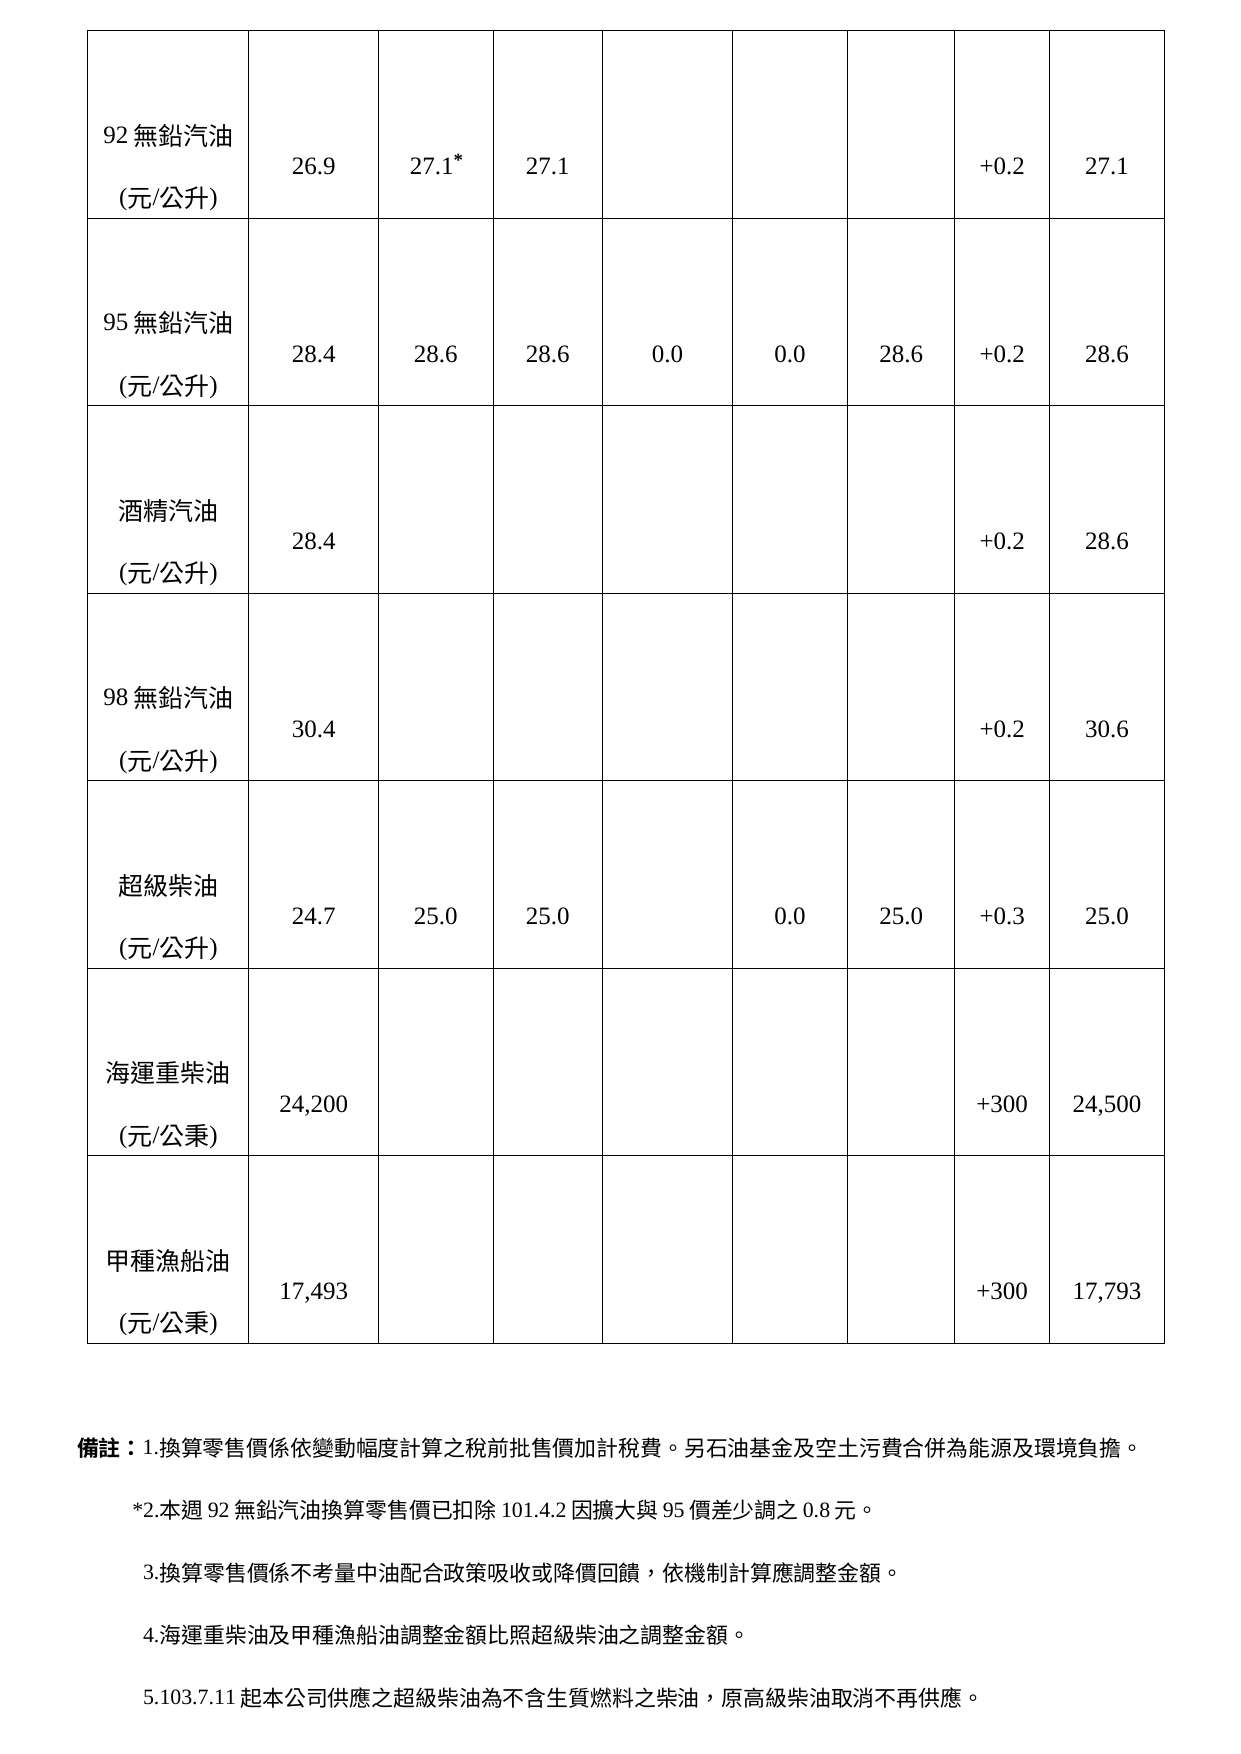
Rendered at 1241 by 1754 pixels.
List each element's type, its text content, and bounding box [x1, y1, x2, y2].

table_cell +0.2 [955, 406, 1049, 593]
table_cell [603, 969, 732, 1155]
table_cell +0.3 [955, 781, 1049, 968]
table_cell +0.2 [955, 31, 1049, 218]
table_cell 26.9 [249, 31, 378, 218]
table_cell 27.1* [379, 31, 493, 218]
table_cell 95無鉛汽油(元/公升) [88, 219, 248, 405]
table_cell [603, 406, 732, 593]
table_cell 30.4 [249, 594, 378, 780]
table_cell [379, 1156, 493, 1343]
table_cell 24.7 [249, 781, 378, 968]
table_cell 0.0 [733, 781, 847, 968]
table_cell 24,500 [1050, 969, 1164, 1155]
table_cell 25.0 [379, 781, 493, 968]
table_cell 28.6 [1050, 406, 1164, 593]
table_cell 25.0 [848, 781, 954, 968]
table_cell 24,200 [249, 969, 378, 1155]
table_cell [848, 1156, 954, 1343]
table_cell [733, 31, 847, 218]
text *2.本週92無鉛汽油換算零售價已扣除101.4.2因擴大與95價差少調之0.8元。 [113, 1468, 1175, 1530]
table_cell +300 [955, 969, 1049, 1155]
table_cell [494, 1156, 602, 1343]
table_cell 28.6 [379, 219, 493, 405]
table_cell 0.0 [733, 219, 847, 405]
table_cell [379, 594, 493, 780]
table_cell [733, 406, 847, 593]
table_cell 甲種漁船油(元/公秉) [88, 1156, 248, 1343]
text 4.海運重柴油及甲種漁船油調整金額比照超級柴油之調整金額。 [143, 1593, 1175, 1655]
table_cell [733, 594, 847, 780]
table_cell +0.2 [955, 219, 1049, 405]
table_cell [379, 969, 493, 1155]
text 5.103.7.11起本公司供應之超級柴油為不含生質燃料之柴油，原高級柴油取消不再供應。 [143, 1655, 1175, 1718]
table_cell [603, 31, 732, 218]
table_cell 92無鉛汽油(元/公升) [88, 31, 248, 218]
table_cell 28.4 [249, 219, 378, 405]
table_cell [733, 1156, 847, 1343]
table_cell 28.6 [848, 219, 954, 405]
table_cell 17,793 [1050, 1156, 1164, 1343]
table_cell [494, 969, 602, 1155]
table_cell 25.0 [1050, 781, 1164, 968]
table_cell 28.6 [1050, 219, 1164, 405]
table_cell [603, 1156, 732, 1343]
table_cell [494, 594, 602, 780]
table_cell +300 [955, 1156, 1049, 1343]
table_cell +0.2 [955, 594, 1049, 780]
table_cell [379, 406, 493, 593]
table_cell [603, 594, 732, 780]
table_cell [848, 969, 954, 1155]
table_cell 酒精汽油 (元/公升) [88, 406, 248, 593]
table_cell 17,493 [249, 1156, 378, 1343]
table_cell [733, 969, 847, 1155]
table_cell [494, 406, 602, 593]
table_cell 超級柴油 (元/公升) [88, 781, 248, 968]
table_cell [848, 406, 954, 593]
table_cell 28.4 [249, 406, 378, 593]
table_cell 27.1 [1050, 31, 1164, 218]
text 3.換算零售價係不考量中油配合政策吸收或降價回饋，依機制計算應調整金額。 [143, 1530, 1175, 1593]
table_cell 30.6 [1050, 594, 1164, 780]
table_cell 98無鉛汽油(元/公升) [88, 594, 248, 780]
table_cell 27.1 [494, 31, 602, 218]
table_cell 0.0 [603, 219, 732, 405]
table_cell [848, 594, 954, 780]
table_cell 25.0 [494, 781, 602, 968]
table_cell 海運重柴油(元/公秉) [88, 969, 248, 1155]
table_cell [848, 31, 954, 218]
table_cell [603, 781, 732, 968]
text 備註：1.換算零售價係依變動幅度計算之稅前批售價加計稅費。另石油基金及空土污費合併為能源及環境負擔。 [77, 1405, 1175, 1468]
table_cell 28.6 [494, 219, 602, 405]
